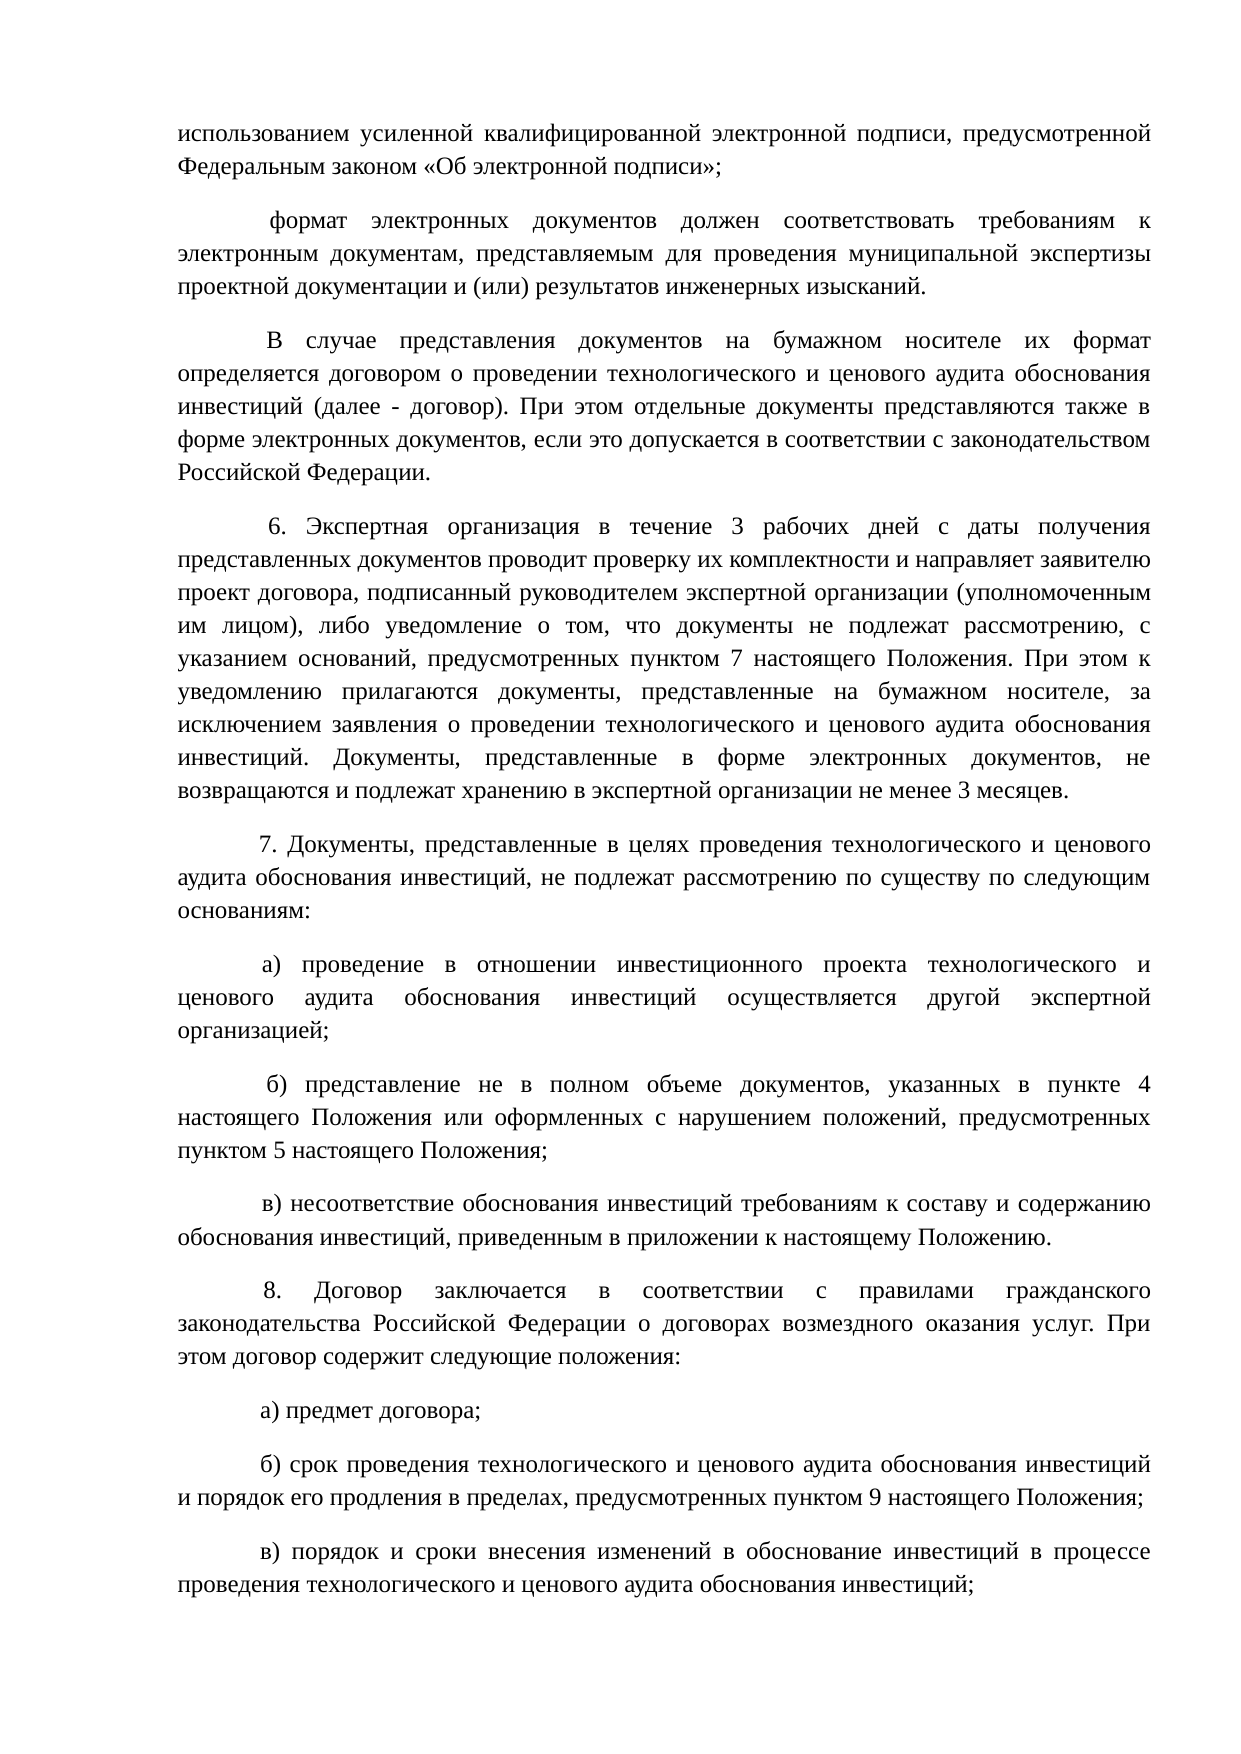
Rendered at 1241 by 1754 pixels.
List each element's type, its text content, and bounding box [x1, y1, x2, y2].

text использованием усиленной квалифицированной электронной подписи, предусмотренной Федеральным законом «Об электронной подписи»; [177, 118, 1152, 180]
text а) проведение в отношении инвестиционного проекта технологического и ценового аудита обоснования инвестиций осуществляется другой экспертной организацией; [177, 949, 1152, 1043]
text б) представление не в полном объеме документов, указанных в пункте 4 настоящего Положения или оформленных с нарушением положений, предусмотренных пунктом 5 настоящего Положения; [177, 1069, 1152, 1163]
text В случае представления документов на бумажном носителе их формат определяется договором о проведении технологического и ценового аудита обоснования инвестиций (далее - договор). При этом отдельные документы представляются также в форме электронных документов, если это допускается в соответствии с законодательством Российской Федерации. [177, 325, 1152, 486]
text 7. Документы, представленные в целях проведения технологического и ценового аудита обоснования инвестиций, не подлежат рассмотрению по существу по следующим основаниям: [177, 829, 1152, 924]
text а) предмет договора; [177, 1395, 1152, 1424]
text б) срок проведения технологического и ценового аудита обоснования инвестиций и порядок его продления в пределах, предусмотренных пунктом 9 настоящего Положения; [177, 1449, 1152, 1511]
text 8. Договор заключается в соответствии с правилами гражданского законодательства Российской Федерации о договорах возмездного оказания услуг. При этом договор содержит следующие положения: [177, 1275, 1152, 1370]
text формат электронных документов должен соответствовать требованиям к электронным документам, представляемым для проведения муниципальной экспертизы проектной документации и (или) результатов инженерных изысканий. [177, 205, 1152, 300]
text 6. Экспертная организация в течение 3 рабочих дней с даты получения представленных документов проводит проверку их комплектности и направляет заявителю проект договора, подписанный руководителем экспертной организации (уполномоченным им лицом), либо уведомление о том, что документы не подлежат рассмотрению, с указанием оснований, предусмотренных пунктом 7 настоящего Положения. При этом к уведомлению прилагаются документы, представленные на бумажном носителе, за исключением заявления о проведении технологического и ценового аудита обоснования инвестиций. Документы, представленные в форме электронных документов, не возвращаются и подлежат хранению в экспертной организации не менее 3 месяцев. [177, 511, 1152, 804]
text в) порядок и сроки внесения изменений в обоснование инвестиций в процессе проведения технологического и ценового аудита обоснования инвестиций; [177, 1536, 1152, 1598]
text в) несоответствие обоснования инвестиций требованиям к составу и содержанию обоснования инвестиций, приведенным в приложении к настоящему Положению. [177, 1188, 1152, 1250]
